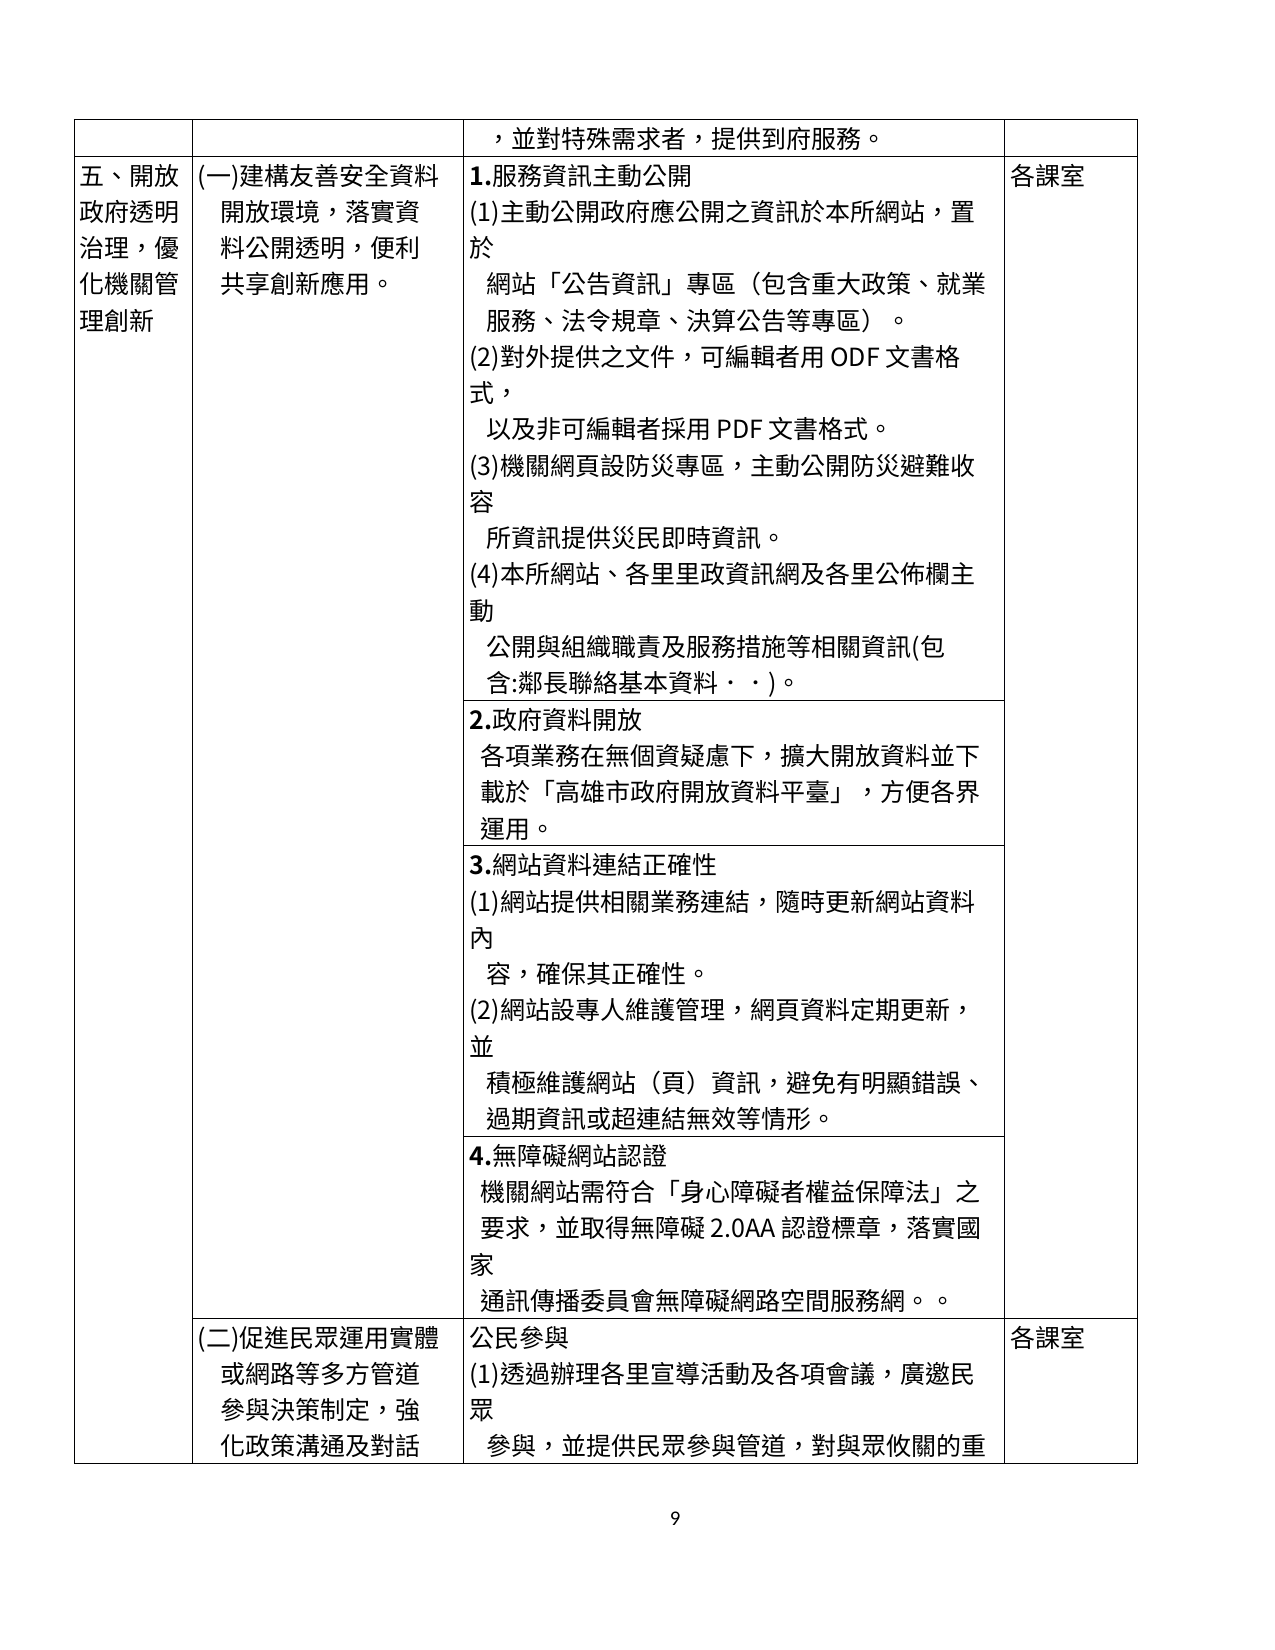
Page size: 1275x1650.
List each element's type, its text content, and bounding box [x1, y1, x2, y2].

table_cell ，並對特殊需求者，提供到府服務。 [464, 120, 1004, 156]
table_cell 4.無障礙網站認證 機關網站需符合「身心障礙者權益保障法」之 要求，並取得無障礙2.0AA認證標章，落實國家 通訊傳播委員會無障礙網路空間服務網。。 [464, 1137, 1004, 1318]
table_cell 3.網站資料連結正確性 (1)網站提供相關業務連結，隨時更新網站資料內 容，確保其正確性。 (2)網站設專人維護管理，網頁資料定期更新，並 積極維護網站（頁）資訊，避免有明顯錯誤、 過期資訊或超連結無效等情形。 [464, 846, 1004, 1136]
table_cell [193, 120, 463, 156]
table_cell [75, 120, 192, 156]
table_cell [1005, 120, 1137, 156]
table_cell (一)建構友善安全資料 開放環境，落實資 料公開透明，便利 共享創新應用。 [193, 157, 463, 1318]
table_cell 2.政府資料開放 各項業務在無個資疑慮下，擴大開放資料並下 載於「高雄市政府開放資料平臺」，方便各界 運用。 [464, 701, 1004, 845]
table_cell 公民參與 (1)透過辦理各里宣導活動及各項會議，廣邀民眾 參與，並提供民眾參與管道，對與眾攸關的重 [464, 1319, 1004, 1463]
table_cell (二)促進民眾運用實體 或網路等多方管道 參與決策制定，強 化政策溝通及對話 [193, 1319, 463, 1463]
table_cell 各課室 [1005, 1319, 1137, 1463]
table_cell 1.服務資訊主動公開 (1)主動公開政府應公開之資訊於本所網站，置於 網站「公告資訊」專區（包含重大政策、就業 服務、法令規章、決算公告等專區）。 (2)對外提供之文件，可編輯者用ODF文書格式， 以及非可編輯者採用PDF文書格式。 (3)機關網頁設防災專區，主動公開防災避難收容 所資訊提供災民即時資訊。 (4)本所網站、各里里政資訊網及各里公佈欄主動 公開與組織職責及服務措施等相關資訊(包 含:鄰長聯絡基本資料．．)。 [464, 157, 1004, 700]
table_cell 各課室 [1005, 157, 1137, 1318]
table_cell 五、開放政府透明治理，優化機關管理創新 [75, 157, 192, 1463]
